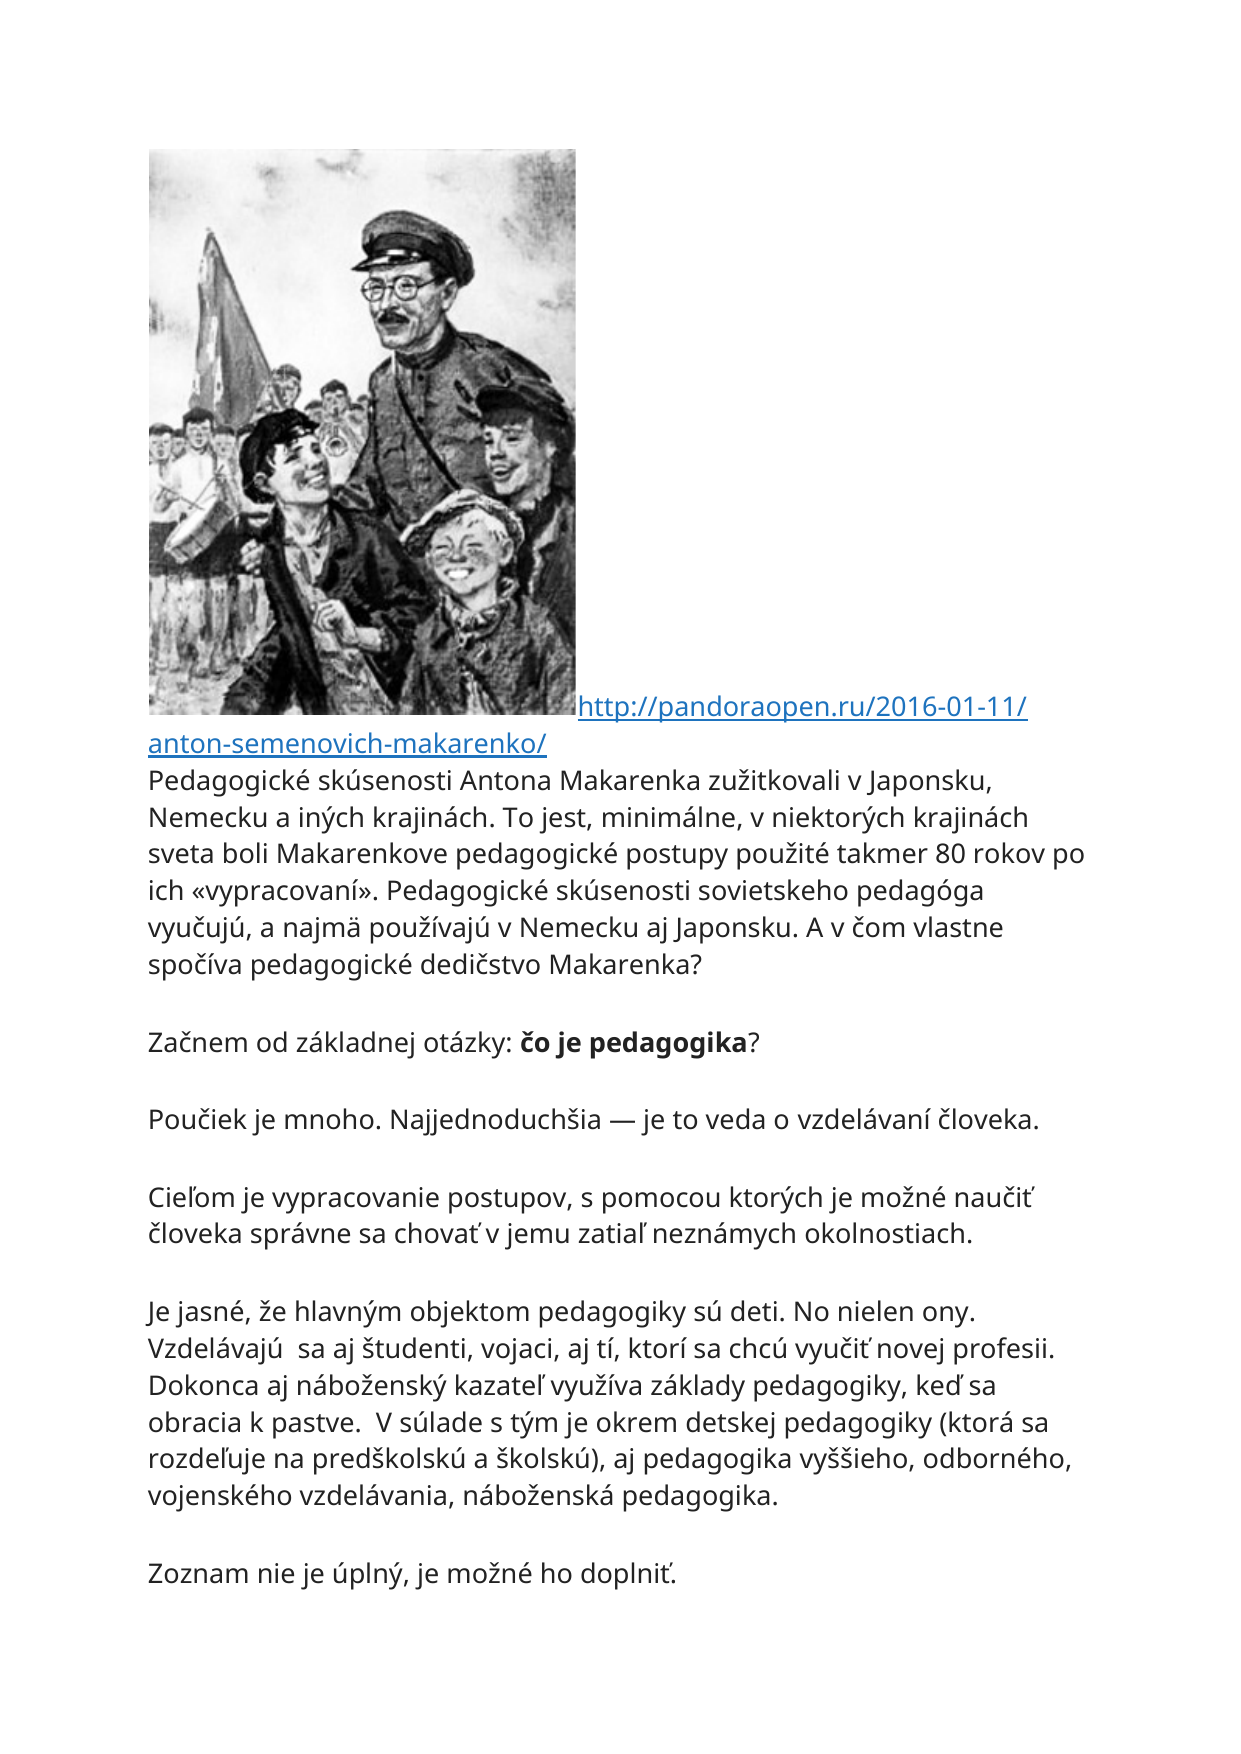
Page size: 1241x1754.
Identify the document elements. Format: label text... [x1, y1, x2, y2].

text Pedagogické skúsenosti Antona Makarenka zužitkovali v Japonsku, Nemecku a iných krajinách. To jest, minimálne, v niektorých krajinách sveta boli Makarenkove pedagogické postupy použité takmer 80 rokov po ich «vypracovaní». Pedagogické skúsenosti sovietskeho pedagóga vyučujú, a najmä používajú v Nemecku aj Japonsku. A v čom vlastne spočíva pedagogické dedičstvo Makarenka? [148, 761, 1093, 982]
text Poučiek je mnoho. Najjednoduchšia — je to veda o vzdelávaní človeka. [148, 1101, 1093, 1137]
text Je jasné, že hlavným objektom pedagogiky sú deti. No nielen ony. Vzdelávajú sa aj študenti, vojaci, aj tí, ktorí sa chcú vyučiť novej profesii. Dokonca aj náboženský kazateľ využíva základy pedagogiky, keď sa obracia k pastve. V súlade s tým je okrem detskej pedagogiky (ktorá sa rozdeľuje na predškolskú a školskú), aj pedagogika vyššieho, odborného, vojenského vzdelávania, náboženská pedagogika. [148, 1292, 1093, 1514]
picture [149, 149, 576, 715]
text Cieľom je vypracovanie postupov, s pomocou ktorých je možné naučiť človeka správne sa chovať v jemu zatiaľ neznámych okolnostiach. [148, 1178, 1093, 1252]
text Začnem od základnej otázky: čo je pedagogika? [148, 1023, 1093, 1060]
text Zoznam nie je úplný, je možné ho doplniť. [148, 1554, 1093, 1591]
text http://pandoraopen.ru/2016-01-11/anton-semenovich-makarenko/ [148, 148, 1093, 761]
